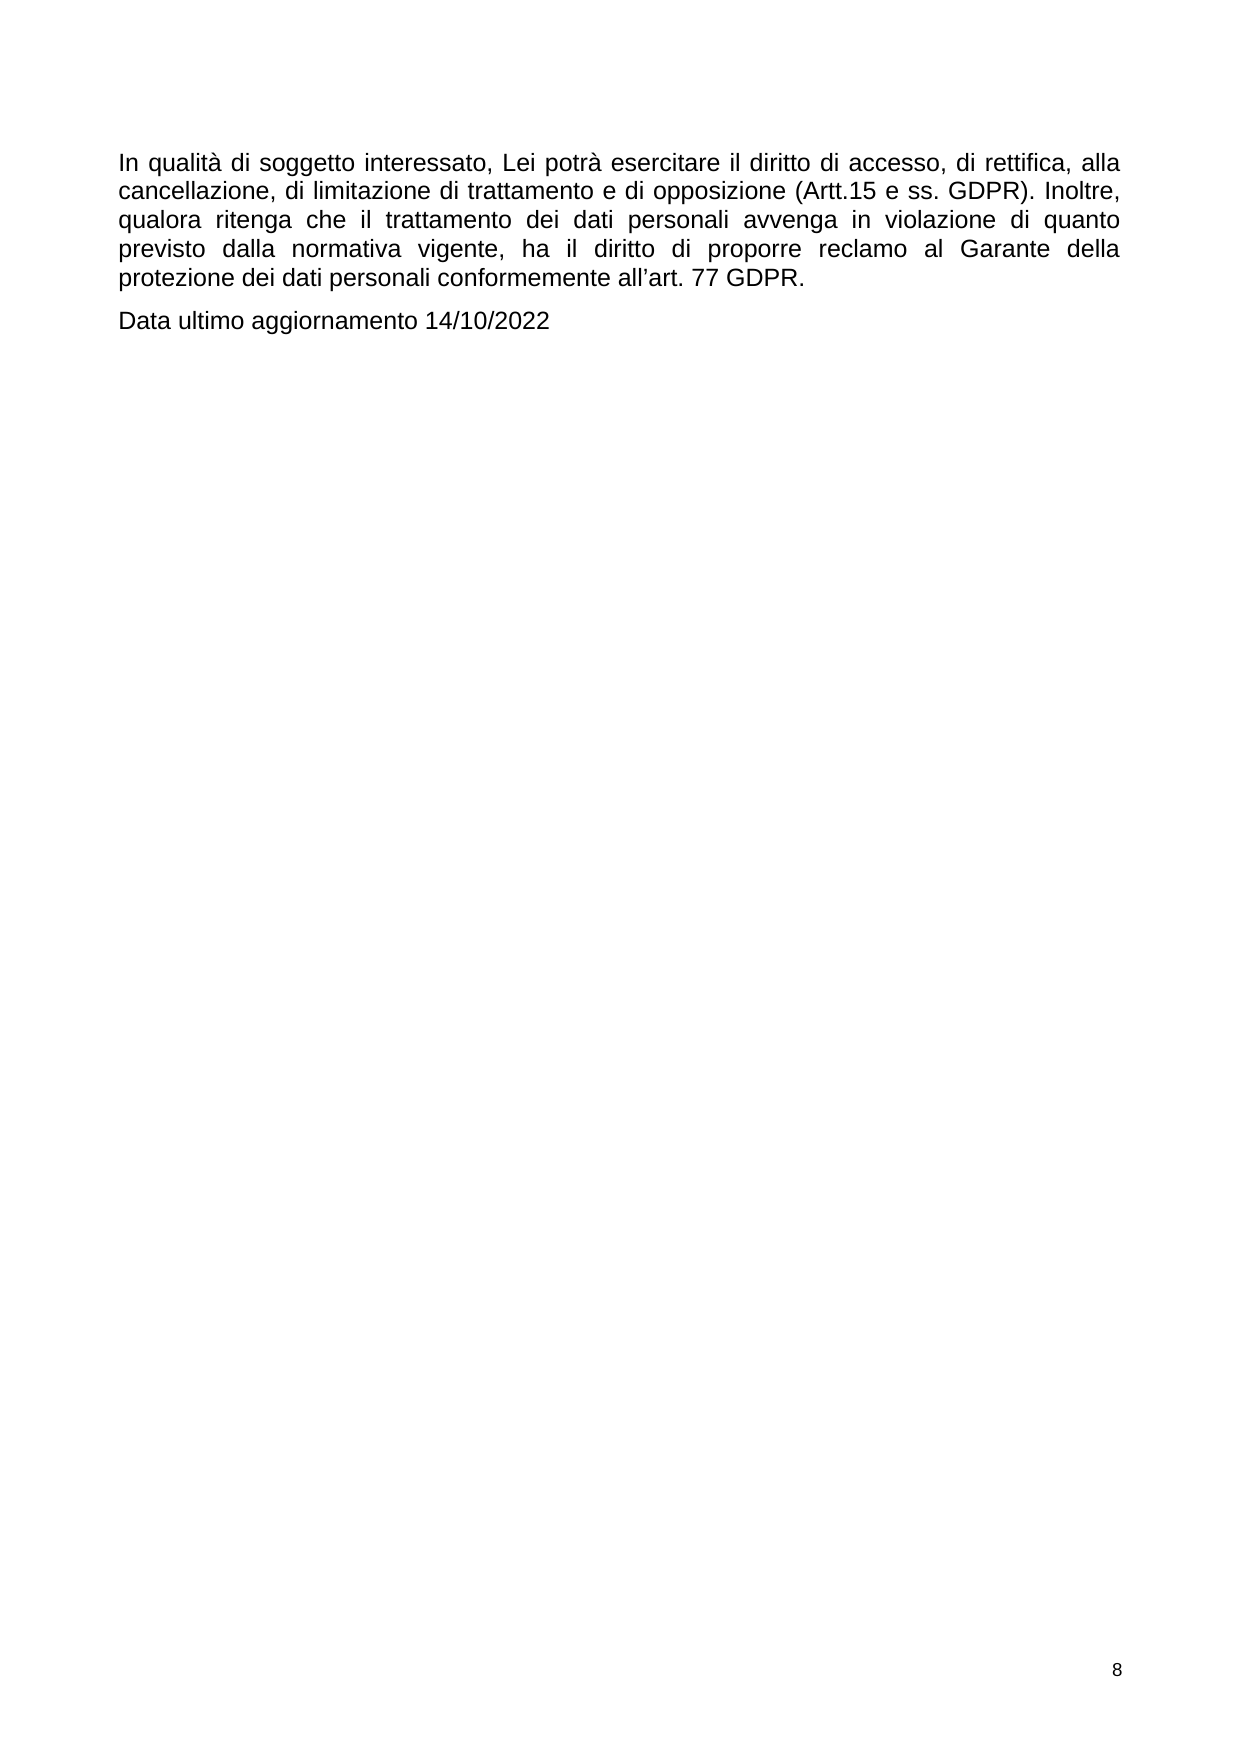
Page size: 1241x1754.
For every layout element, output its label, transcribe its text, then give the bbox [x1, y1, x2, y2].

text Data ultimo aggiornamento 14/10/2022 [118, 306, 1122, 335]
text In qualità di soggetto interessato, Lei potrà esercitare il diritto di accesso, di rettifica, alla cancellazione, di limitazione di trattamento e di opposizione (Artt.15 e ss. GDPR). Inoltre, qualora ritenga che il trattamento dei dati personali avvenga in violazione di quanto previsto dalla normativa vigente, ha il diritto di proporre reclamo al Garante della protezione dei dati personali conformemente all’art. 77 GDPR. [118, 148, 1122, 291]
